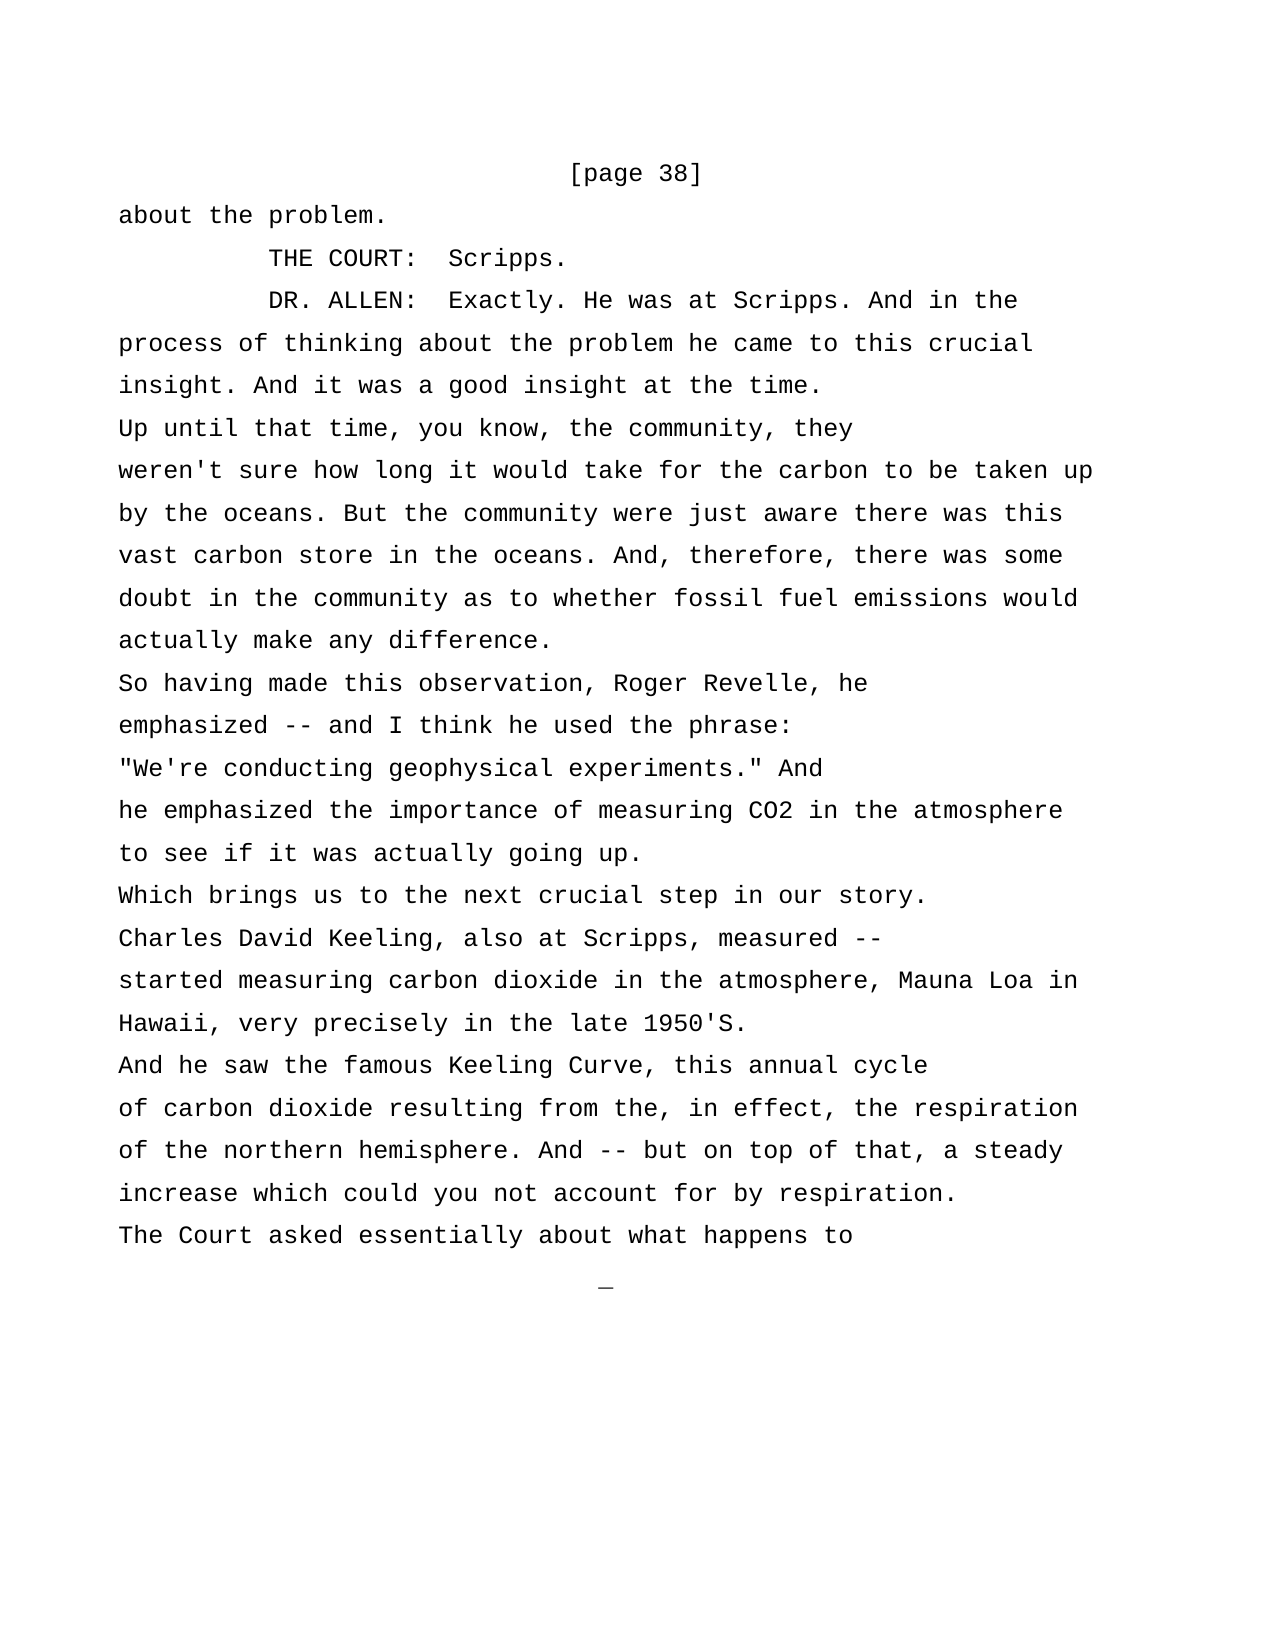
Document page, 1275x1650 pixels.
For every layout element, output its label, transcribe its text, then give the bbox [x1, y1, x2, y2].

text he emphasized the importance of measuring CO2 in the atmosphere [118, 798, 1157, 826]
text The Court asked essentially about what happens to [118, 1223, 1157, 1251]
text doubt in the community as to whether fossil fuel emissions would [118, 586, 1157, 614]
text of carbon dioxide resulting from the, in effect, the respiration [118, 1096, 1157, 1124]
text process of thinking about the problem he came to this crucial [118, 331, 1157, 359]
text So having made this observation, Roger Revelle, he [118, 671, 1157, 699]
text _ [118, 1266, 1157, 1294]
text by the oceans. But the community were just aware there was this [118, 501, 1157, 529]
text Which brings us to the next crucial step in our story. [118, 883, 1157, 911]
text to see if it was actually going up. [118, 841, 1157, 869]
text emphasized -- and I think he used the phrase: [118, 713, 1157, 741]
text started measuring carbon dioxide in the atmosphere, Mauna Loa in [118, 968, 1157, 996]
text [page 38] [118, 161, 1157, 189]
text And he saw the famous Keeling Curve, this annual cycle [118, 1053, 1157, 1081]
text Hawaii, very precisely in the late 1950'S. [118, 1011, 1157, 1039]
text insight. And it was a good insight at the time. [118, 373, 1157, 401]
text Charles David Keeling, also at Scripps, measured -- [118, 926, 1157, 954]
text weren't sure how long it would take for the carbon to be taken up [118, 458, 1157, 486]
text "We're conducting geophysical experiments." And [118, 756, 1157, 784]
text increase which could you not account for by respiration. [118, 1181, 1157, 1209]
text THE COURT: Scripps. [118, 246, 1157, 274]
text DR. ALLEN: Exactly. He was at Scripps. And in the [118, 288, 1157, 316]
text Up until that time, you know, the community, they [118, 416, 1157, 444]
text about the problem. [118, 203, 1157, 231]
text vast carbon store in the oceans. And, therefore, there was some [118, 543, 1157, 571]
text of the northern hemisphere. And -- but on top of that, a steady [118, 1138, 1157, 1166]
text actually make any difference. [118, 628, 1157, 656]
